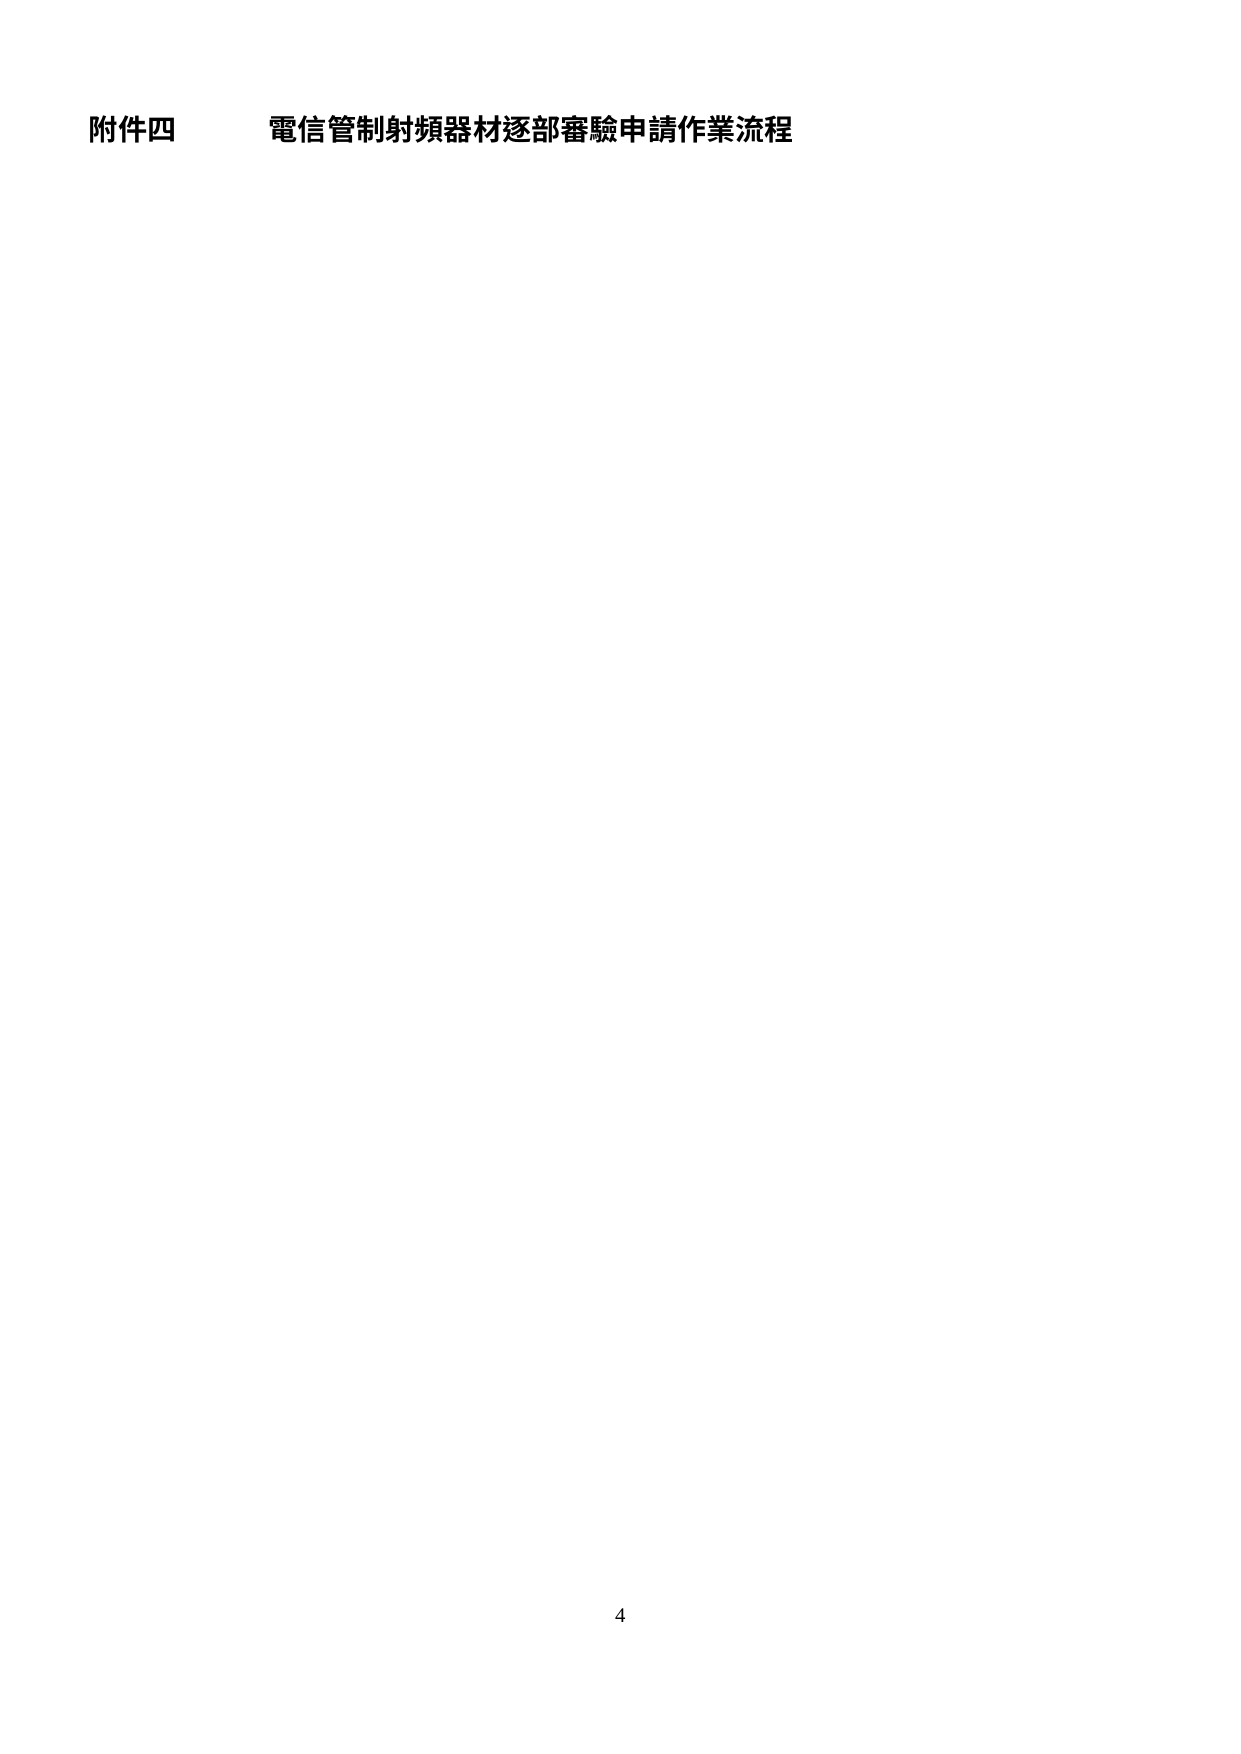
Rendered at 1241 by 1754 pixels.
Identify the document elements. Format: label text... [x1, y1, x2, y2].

text 附件四 電信管制射頻器材逐部審驗申請作業流程 [89, 90, 1152, 165]
